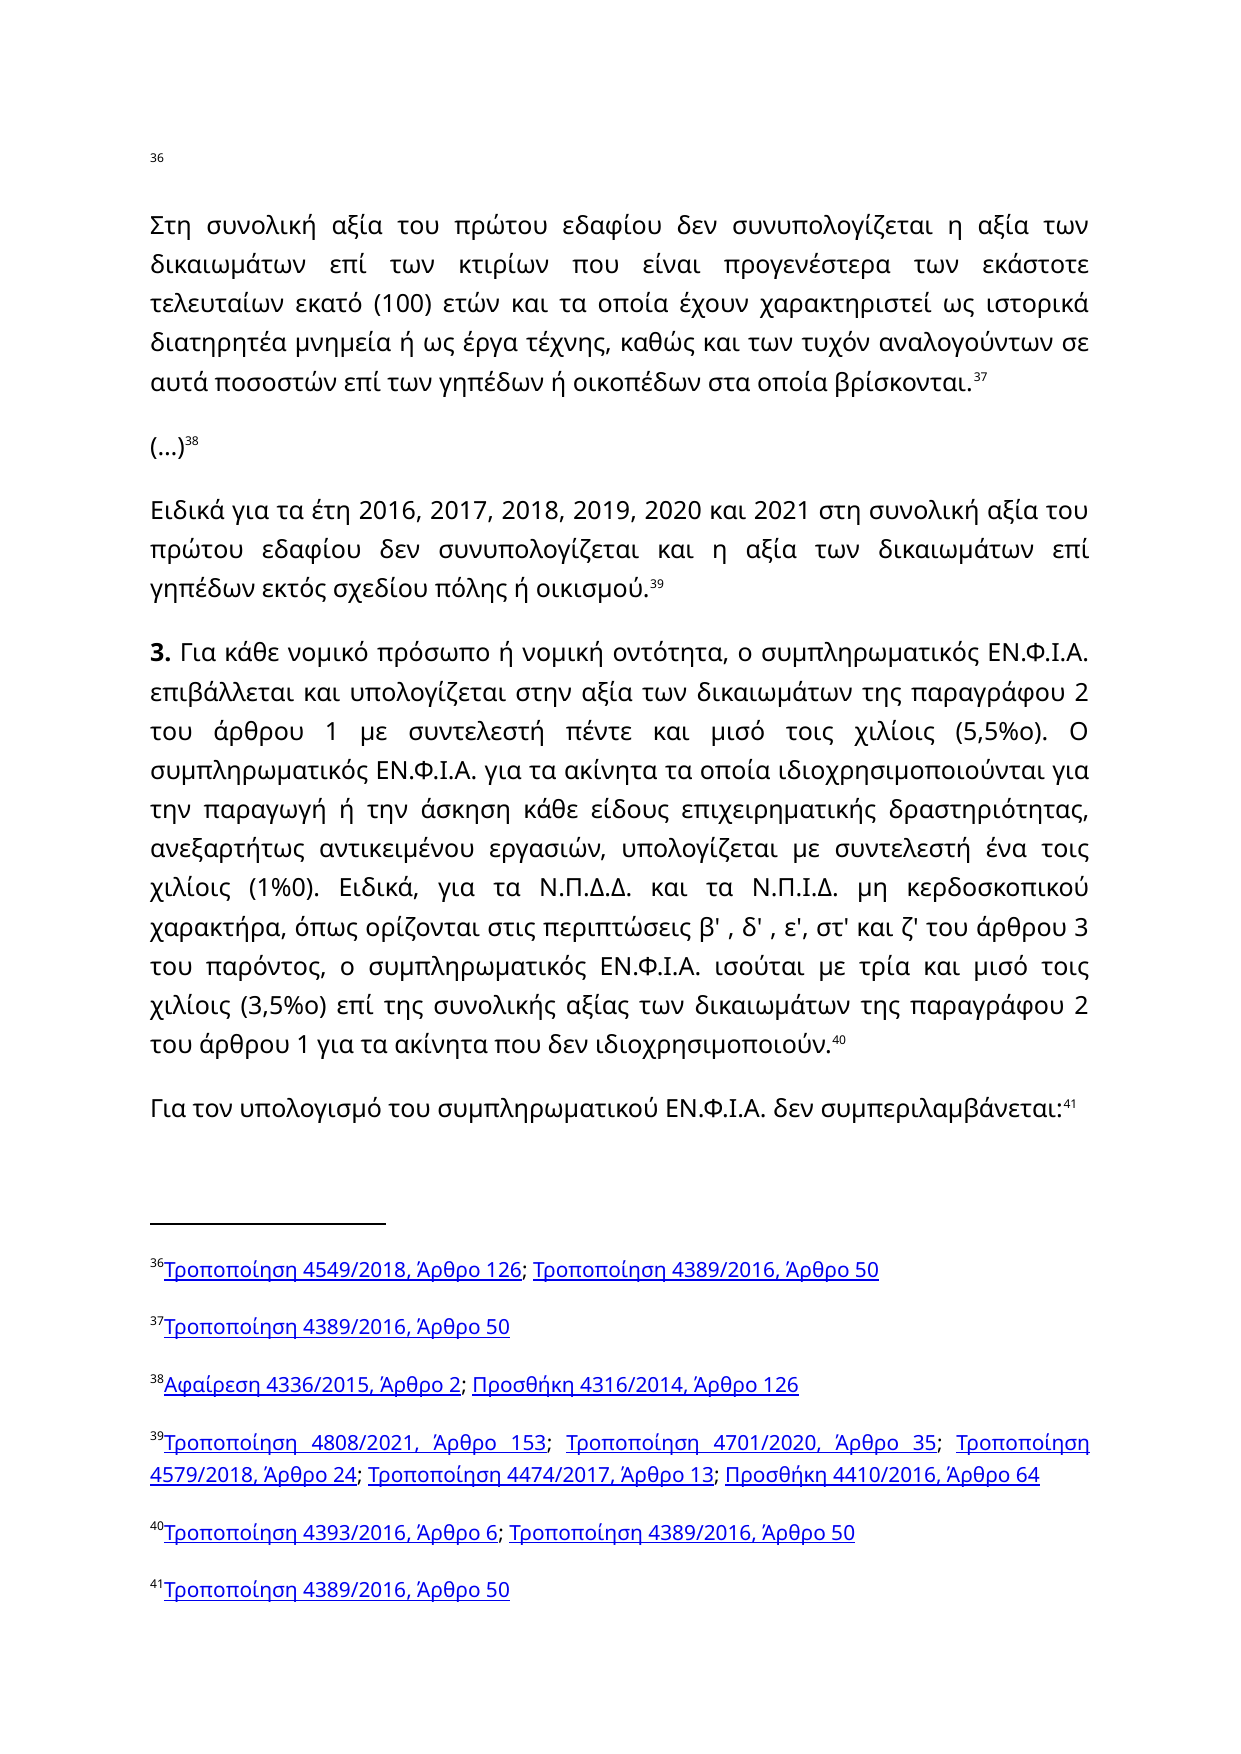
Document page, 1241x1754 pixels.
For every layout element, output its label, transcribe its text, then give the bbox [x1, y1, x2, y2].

text Τροποποίηση 4389/2016, Άρθρο 50 [150, 1312, 1090, 1341]
text (…) [150, 428, 1090, 462]
text Αφαίρεση 4336/2015, Άρθρο 2; Προσθήκη 4316/2014, Άρθρο 126 [150, 1370, 1090, 1398]
text Τροποποίηση 4389/2016, Άρθρο 50 [150, 1576, 1090, 1604]
text Στη συνολική αξία του πρώτου εδαφίου δεν συνυπολογίζεται η αξία των δικαιωμάτων επί των κτιρίων που είναι προγενέστερα των εκάστοτε τελευταίων εκατό (100) ετών και τα οποία έχουν χαρακτηριστεί ως ιστορικά διατηρητέα μνημεία ή ως έργα τέχνης, καθώς και των τυχόν αναλογούντων σε αυτά ποσοστών επί των γηπέδων ή οικοπέδων στα οποία βρίσκονται. [150, 208, 1090, 398]
text Τροποποίηση 4549/2018, Άρθρο 126; Τροποποίηση 4389/2016, Άρθρο 50 [150, 1255, 1090, 1283]
text Για τον υπολογισμό του συμπληρωματικού ΕΝ.Φ.Ι.Α. δεν συμπεριλαμβάνεται: [150, 1091, 1090, 1125]
text Ειδικά για τα έτη 2016, 2017, 2018, 2019, 2020 και 2021 στη συνολική αξία του πρώτου εδαφίου δεν συνυπολογίζεται και η αξία των δικαιωμάτων επί γηπέδων εκτός σχεδίου πόλης ή οικισμού. [150, 493, 1090, 605]
text Τροποποίηση 4808/2021, Άρθρο 153; Τροποποίηση 4701/2020, Άρθρο 35; Τροποποίηση 4579/2018, Άρθρο 24; Τροποποίηση 4474/2017, Άρθρο 13; Προσθήκη 4410/2016, Άρθρο 64 [150, 1428, 1090, 1489]
text 3. Για κάθε νομικό πρόσωπο ή νομική οντότητα, ο συμπληρωματικός ΕΝ.Φ.Ι.Α. επιβάλλεται και υπολογίζεται στην αξία των δικαιωμάτων της παραγράφου 2 του άρθρου 1 με συντελεστή πέντε και μισό τοις χιλίοις (5,5%ο). Ο συμπληρωματικός ΕΝ.Φ.Ι.Α. για τα ακίνητα τα οποία ιδιοχρησιμοποιούνται για την παραγωγή ή την άσκηση κάθε είδους επιχειρηματικής δραστηριότητας, ανεξαρτήτως αντικειμένου εργασιών, υπολογίζεται με συντελεστή ένα τοις χιλίοις (1%0). Ειδικά, για τα Ν.Π.Δ.Δ. και τα Ν.Π.Ι.Δ. μη κερδοσκοπικού χαρακτήρα, όπως ορίζονται στις περιπτώσεις β' , δ' , ε', στ' και ζ' του άρθρου 3 του παρόντος, ο συμπληρωματικός ΕΝ.Φ.Ι.Α. ισούται με τρία και μισό τοις χιλίοις (3,5%ο) επί της συνολικής αξίας των δικαιωμάτων της παραγράφου 2 του άρθρου 1 για τα ακίνητα που δεν ιδιοχρησιμοποιούν. [150, 635, 1090, 1061]
text Τροποποίηση 4393/2016, Άρθρο 6; Τροποποίηση 4389/2016, Άρθρο 50 [150, 1518, 1090, 1546]
